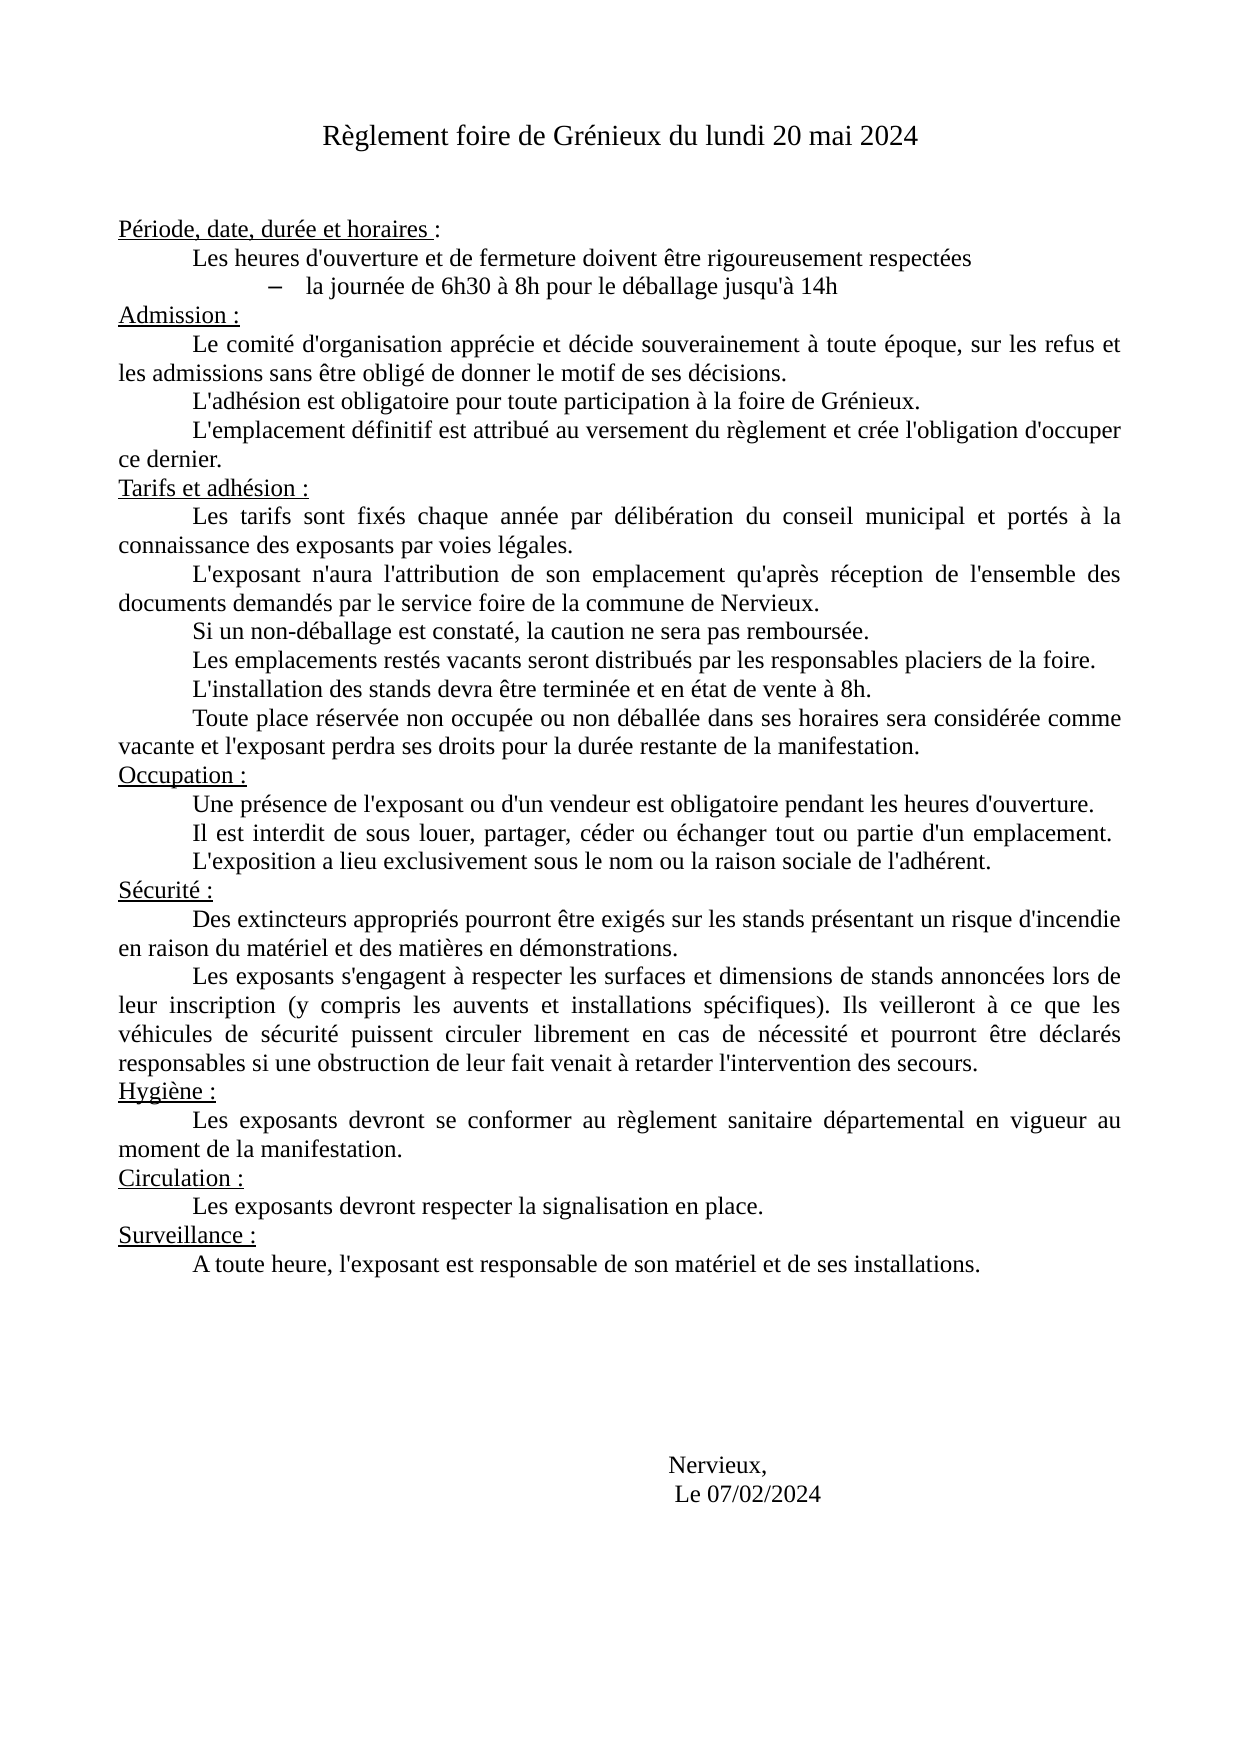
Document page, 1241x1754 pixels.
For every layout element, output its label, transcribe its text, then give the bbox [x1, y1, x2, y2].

text Règlement foire de Grénieux du lundi 20 mai 2024 [118, 118, 1122, 152]
text Si un non-déballage est constaté, la caution ne sera pas remboursée. [118, 616, 1122, 645]
text Les exposants s'engagent à respecter les surfaces et dimensions de stands annoncées lors de leur inscription (y compris les auvents et installations spécifiques). Ils veilleront à ce que les véhicules de sécurité puissent circuler librement en cas de nécessité et pourront être déclarés responsables si une obstruction de leur fait venait à retarder l'intervention des secours. [118, 961, 1122, 1076]
text Les tarifs sont fixés chaque année par délibération du conseil municipal et portés à la connaissance des exposants par voies légales. [118, 501, 1122, 559]
text L'emplacement définitif est attribué au versement du règlement et crée l'obligation d'occuper ce dernier. [118, 415, 1122, 473]
text Sécurité : [118, 875, 1122, 904]
text Circulation : [118, 1163, 1122, 1191]
list la journée de 6h30 à 8h pour le déballage jusqu'à 14h [268, 271, 1122, 300]
text Il est interdit de sous louer, partager, céder ou échanger tout ou partie d'un emplacement. L'exposition a lieu exclusivement sous le nom ou la raison sociale de l'adhérent. [118, 818, 1122, 875]
text Nervieux, [118, 1450, 1122, 1479]
text Les exposants devront respecter la signalisation en place. [118, 1191, 1122, 1220]
text Les heures d'ouverture et de fermeture doivent être rigoureusement respectées [118, 243, 1122, 271]
text Des extincteurs appropriés pourront être exigés sur les stands présentant un risque d'incendie en raison du matériel et des matières en démonstrations. [118, 904, 1122, 961]
text Période, date, durée et horaires : [118, 214, 1122, 243]
text Hygiène : [118, 1076, 1122, 1105]
text A toute heure, l'exposant est responsable de son matériel et de ses installations. [118, 1249, 1122, 1278]
text L'exposant n'aura l'attribution de son emplacement qu'après réception de l'ensemble des documents demandés par le service foire de la commune de Nervieux. [118, 559, 1122, 616]
text Une présence de l'exposant ou d'un vendeur est obligatoire pendant les heures d'ouverture. [118, 789, 1122, 818]
text L'adhésion est obligatoire pour toute participation à la foire de Grénieux. [118, 386, 1122, 415]
text Admission : [118, 300, 1122, 329]
text L'installation des stands devra être terminée et en état de vente à 8h. [118, 674, 1122, 703]
text Le comité d'organisation apprécie et décide souverainement à toute époque, sur les refus et les admissions sans être obligé de donner le motif de ses décisions. [118, 329, 1122, 386]
text Les exposants devront se conformer au règlement sanitaire départemental en vigueur au moment de la manifestation. [118, 1105, 1122, 1163]
text Les emplacements restés vacants seront distribués par les responsables placiers de la foire. [118, 645, 1122, 674]
text Toute place réservée non occupée ou non déballée dans ses horaires sera considérée comme vacante et l'exposant perdra ses droits pour la durée restante de la manifestation. [118, 703, 1122, 760]
text Occupation : [118, 760, 1122, 789]
text Surveillance : [118, 1220, 1122, 1249]
text Tarifs et adhésion : [118, 473, 1122, 501]
text Le 07/02/2024 [118, 1479, 1122, 1508]
